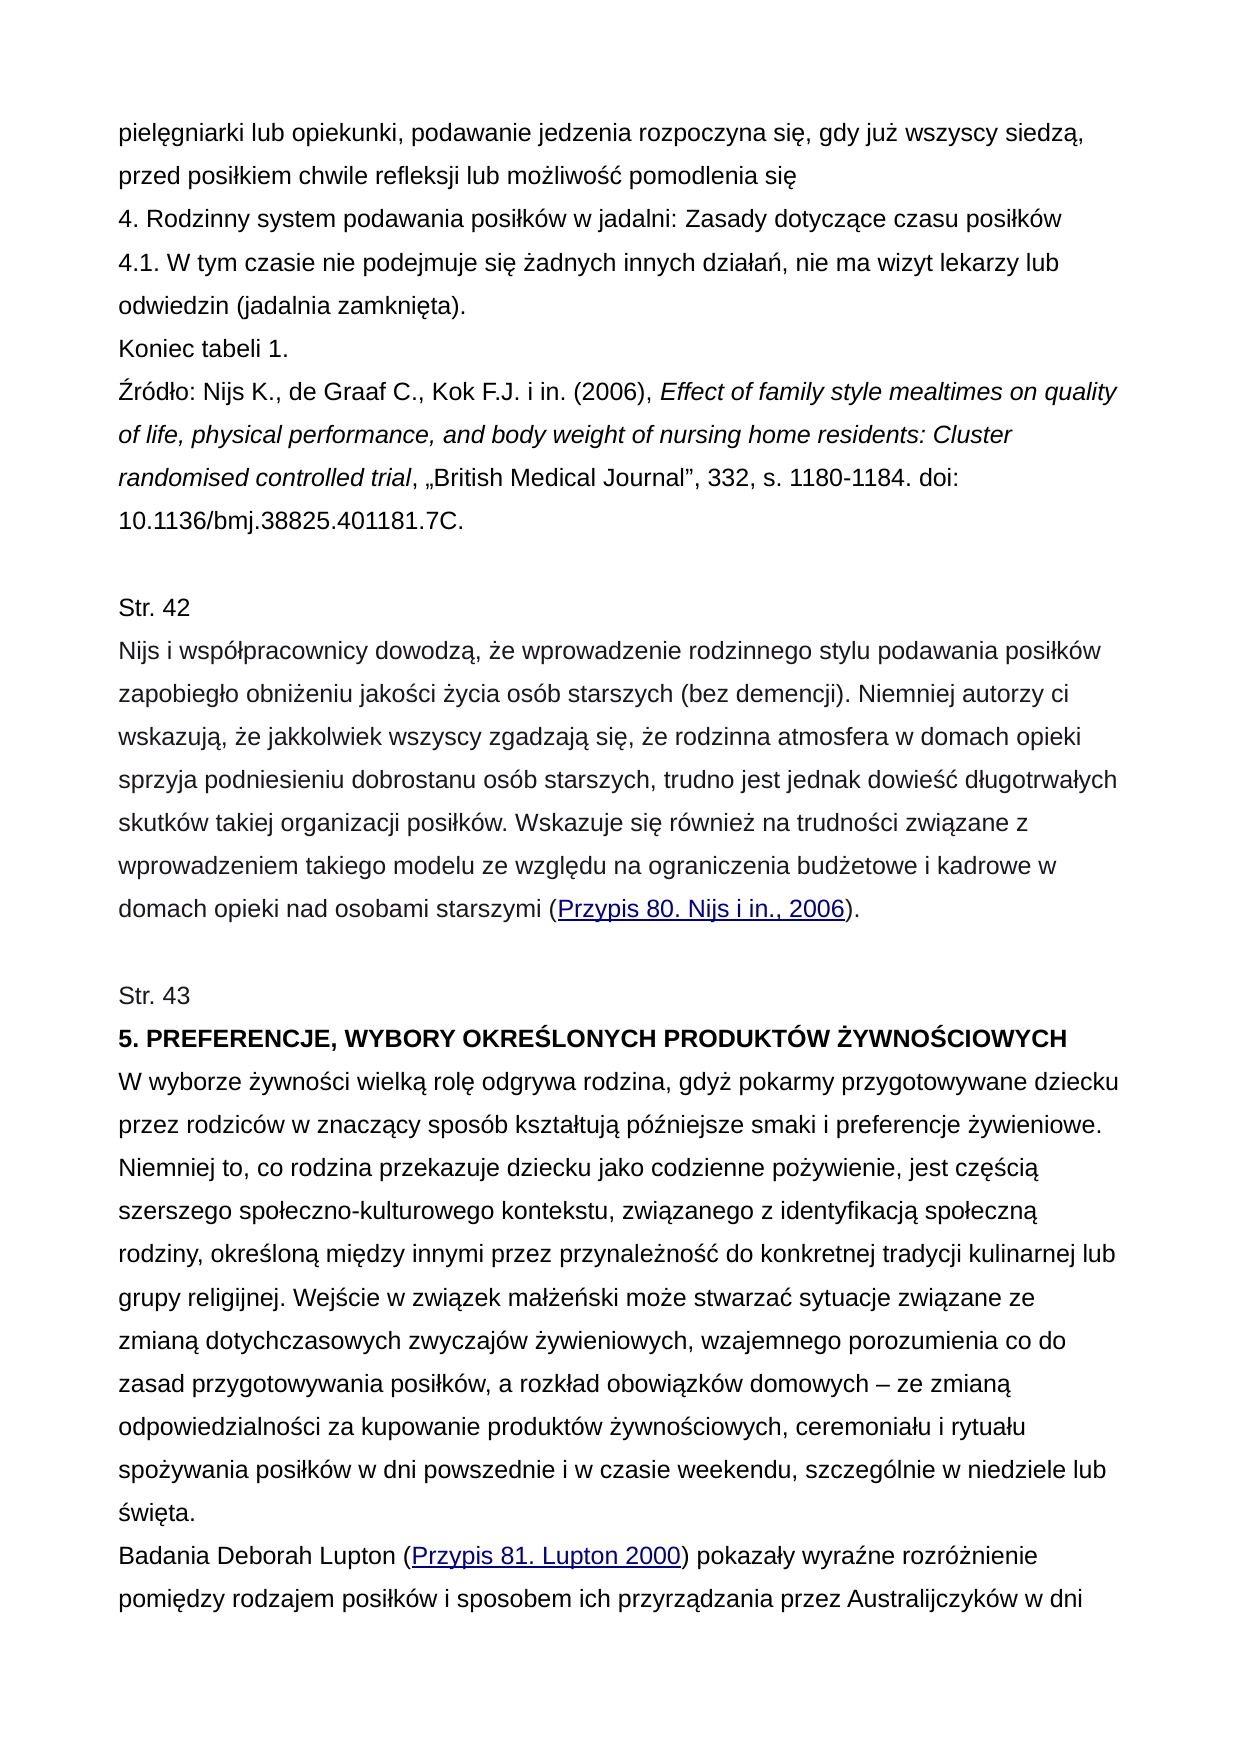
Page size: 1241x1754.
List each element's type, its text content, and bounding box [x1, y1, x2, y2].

text Koniec tabeli 1. [118, 334, 1122, 362]
text 4. Rodzinny system podawania posiłków w jadalni: Zasady dotyczące czasu posiłków [118, 204, 1122, 233]
text Źródło: Nijs K., de Graaf C., Kok F.J. i in. (2006), Effect of family style mealtimes on quality of life, physical performance, and body weight of nursing home residents: Cluster randomised controlled trial, „British Medical Journal”, 332, s. 1180-1184. doi: 10.1136/bmj.38825.401181.7C. [118, 377, 1122, 535]
text Str. 42 [118, 592, 1122, 621]
text 4.1. W tym czasie nie podejmuje się żadnych innych działań, nie ma wizyt lekarzy lub odwiedzin (jadalnia zamknięta). [118, 247, 1122, 319]
text Str. 43 [118, 981, 1122, 1009]
text Nijs i współpracownicy dowodzą, że wprowadzenie rodzinnego stylu podawania posiłków zapobiegło obniżeniu jakości życia osób starszych (bez demencji). Niemniej autorzy ci wskazują, że jakkolwiek wszyscy zgadzają się, że rodzinna atmosfera w domach opieki sprzyja podniesieniu dobrostanu osób starszych, trudno jest jednak dowieść długotrwałych skutków takiej organizacji posiłków. Wskazuje się również na trudności związane z wprowadzeniem takiego modelu ze względu na ograniczenia budżetowe i kadrowe w domach opieki nad osobami starszymi (Przypis 80. Nijs i in., 2006). [118, 636, 1122, 923]
subtitle 5. PREFERENCJE, WYBORY OKREŚLONYCH PRODUKTÓW ŻYWNOŚCIOWYCH [118, 1024, 1122, 1052]
text pielęgniarki lub opiekunki, podawanie jedzenia rozpoczyna się, gdy już wszyscy siedzą, przed posiłkiem chwile refleksji lub możliwość pomodlenia się [118, 118, 1122, 190]
text Badania Deborah Lupton (Przypis 81. Lupton 2000) pokazały wyraźne rozróżnienie pomiędzy rodzajem posiłków i sposobem ich przyrządzania przez Australijczyków w dni [118, 1541, 1122, 1613]
text W wyborze żywności wielką rolę odgrywa rodzina, gdyż pokarmy przygotowywane dziecku przez rodziców w znaczący sposób kształtują późniejsze smaki i preferencje żywieniowe. Niemniej to, co rodzina przekazuje dziecku jako codzienne pożywienie, jest częścią szerszego społeczno-kulturowego kontekstu, związanego z identyfikacją społeczną rodziny, określoną między innymi przez przynależność do konkretnej tradycji kulinarnej lub grupy religijnej. Wejście w związek małżeński może stwarzać sytuacje związane ze zmianą dotychczasowych zwyczajów żywieniowych, wzajemnego porozumienia co do zasad przygotowywania posiłków, a rozkład obowiązków domowych – ze zmianą odpowiedzialności za kupowanie produktów żywnościowych, ceremoniału i rytuału spożywania posiłków w dni powszednie i w czasie weekendu, szczególnie w niedziele lub święta. [118, 1067, 1122, 1527]
